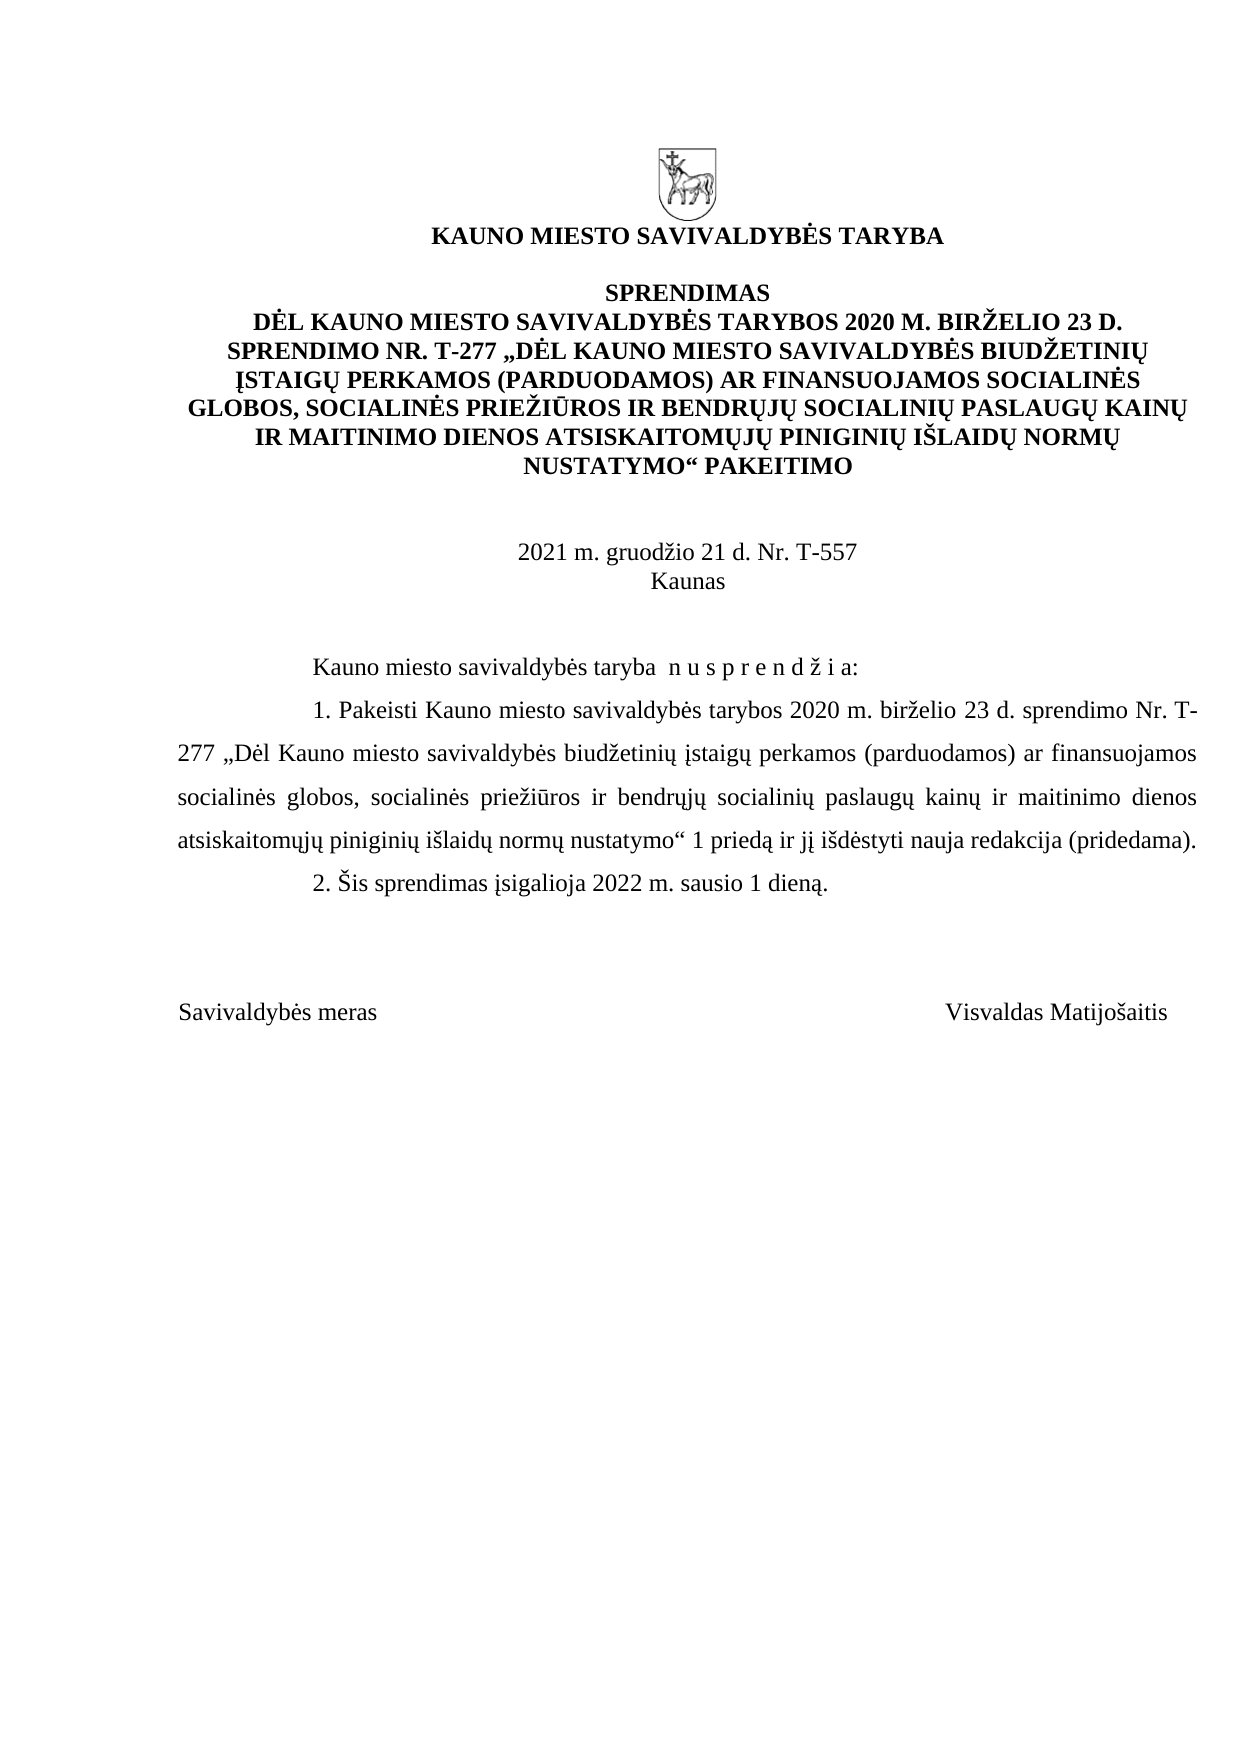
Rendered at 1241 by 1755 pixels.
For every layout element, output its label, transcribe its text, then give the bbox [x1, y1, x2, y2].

text KAUNO MIESTO SAVIVALDYBĖS TARYBA [177, 221, 1198, 250]
text 2. Šis sprendimas įsigalioja 2022 m. sausio 1 dieną. [177, 868, 1198, 897]
text 2021 m. gruodžio 21 d. Nr. T-557 [177, 537, 1198, 566]
text SPRENDIMAS [177, 278, 1198, 307]
text DĖL KAUNO MIESTO SAVIVALDYBĖS TARYBOS 2020 M. BIRŽELIO 23 D. SPRENDIMO NR. T-277 „DĖL KAUNO MIESTO SAVIVALDYBĖS BIUDŽETINIŲ ĮSTAIGŲ PERKAMOS (PARDUODAMOS) AR FINANSUOJAMOS SOCIALINĖS GLOBOS, SOCIALINĖS PRIEŽIŪROS IR BENDRŲJŲ SOCIALINIŲ PASLAUGŲ KAINŲ IR MAITINIMO DIENOS ATSISKAITOMŲJŲ PINIGINIŲ IŠLAIDŲ NORMŲ NUSTATYMO“ PAKEITIMO [178, 307, 1198, 480]
text Kaunas [178, 566, 1198, 595]
text Savivaldybės meras Visvaldas Matijošaitis [178, 997, 1198, 1026]
text Kauno miesto savivaldybės taryba n u s p r e n d ž i a: [177, 652, 1198, 681]
text 1. Pakeisti Kauno miesto savivaldybės tarybos 2020 m. birželio 23 d. sprendimo Nr. T-277 „Dėl Kauno miesto savivaldybės biudžetinių įstaigų perkamos (parduodamos) ar finansuojamos socialinės globos, socialinės priežiūros ir bendrųjų socialinių paslaugų kainų ir maitinimo dienos atsiskaitomųjų piniginių išlaidų normų nustatymo“ 1 priedą ir jį išdėstyti nauja redakcija (pridedama). [177, 695, 1198, 853]
